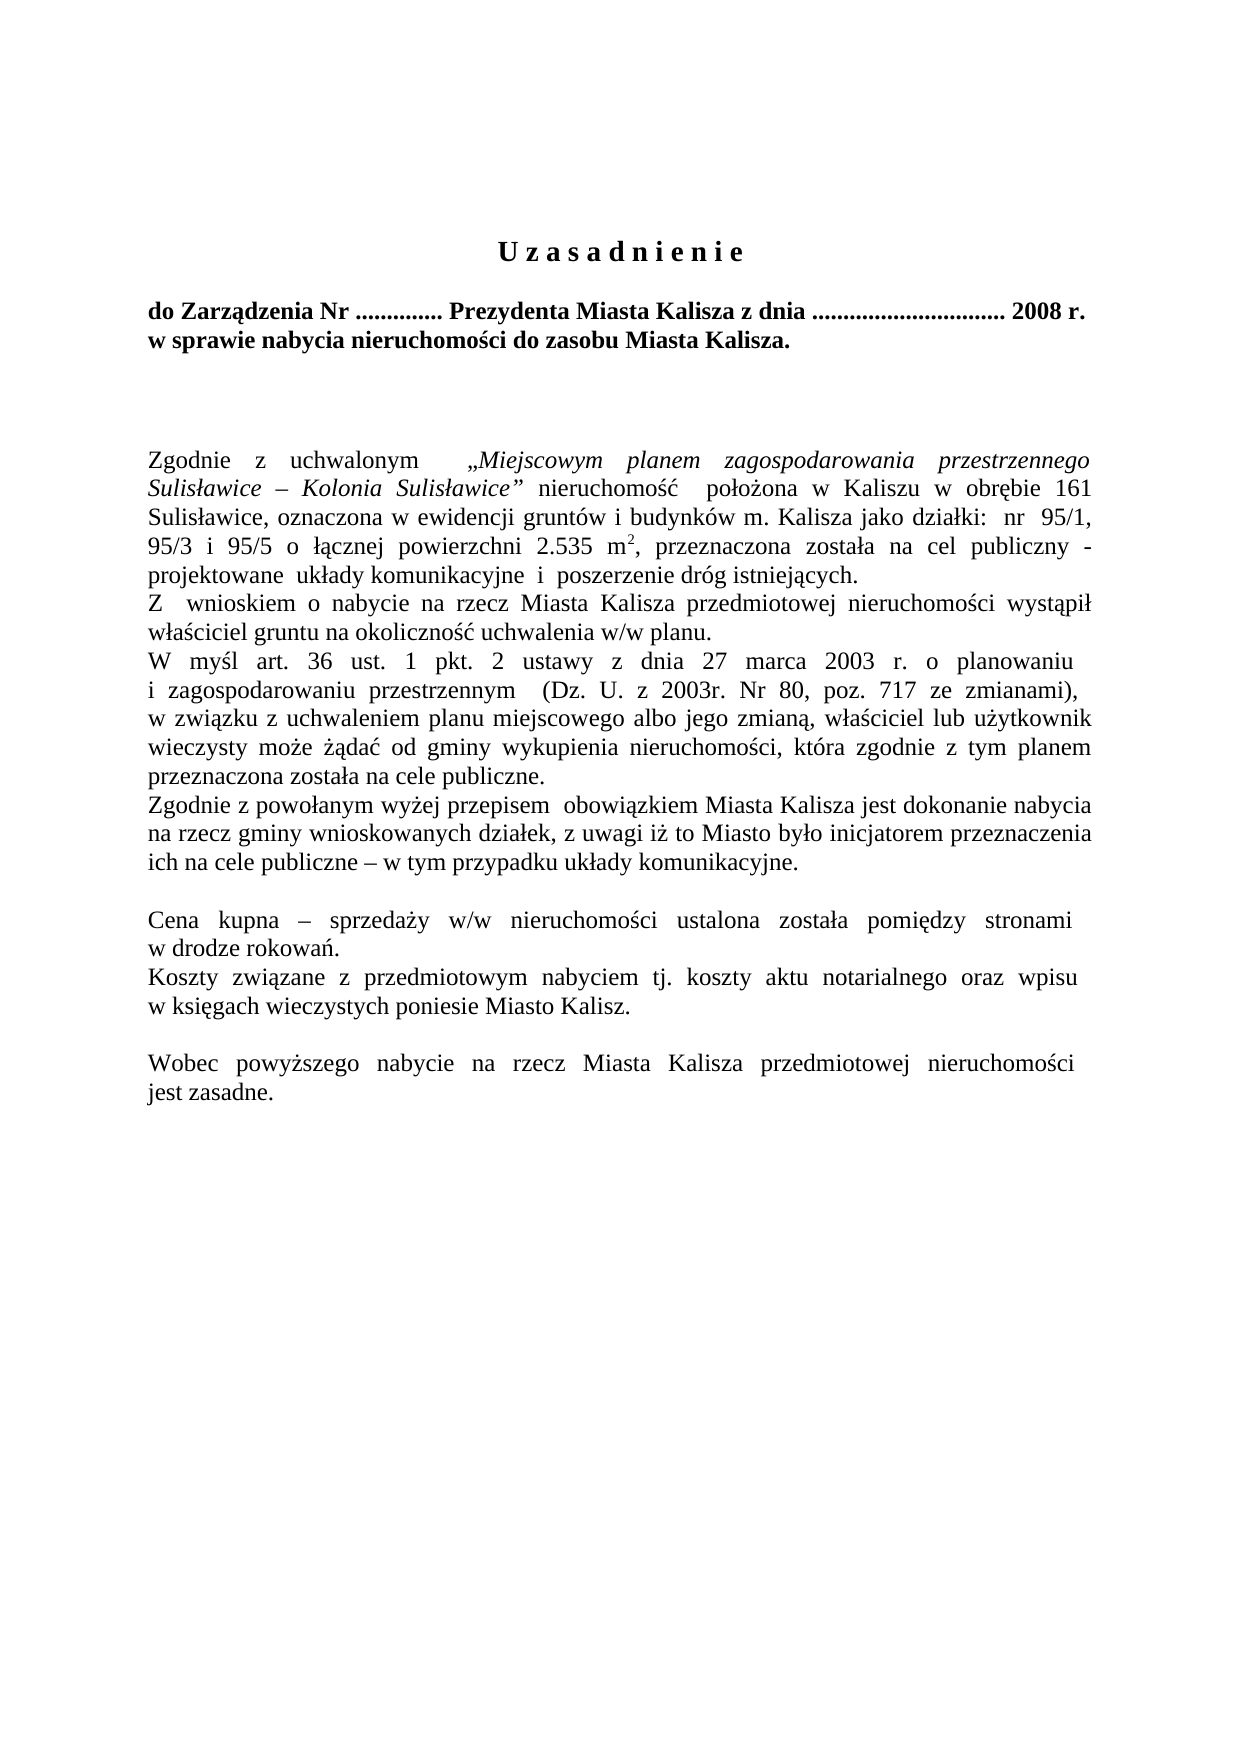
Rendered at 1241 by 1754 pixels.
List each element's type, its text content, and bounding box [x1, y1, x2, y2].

text Z wnioskiem o nabycie na rzecz Miasta Kalisza przedmiotowej nieruchomości wystąpił właściciel gruntu na okoliczność uchwalenia w/w planu. [148, 588, 1092, 646]
text W myśl art. 36 ust. 1 pkt. 2 ustawy z dnia 27 marca 2003 r. o planowaniu i zagospodarowaniu przestrzennym (Dz. U. z 2003r. Nr 80, poz. 717 ze zmianami), w związku z uchwaleniem planu miejscowego albo jego zmianą, właściciel lub użytkownik wieczysty może żądać od gminy wykupienia nieruchomości, która zgodnie z tym planem przeznaczona została na cele publiczne. [148, 646, 1092, 790]
text Wobec powyższego nabycie na rzecz Miasta Kalisza przedmiotowej nieruchomości jest zasadne. [148, 1048, 1092, 1106]
text Zgodnie z powołanym wyżej przepisem obowiązkiem Miasta Kalisza jest dokonanie nabycia na rzecz gminy wnioskowanych działek, z uwagi iż to Miasto było inicjatorem przeznaczenia ich na cele publiczne – w tym przypadku układy komunikacyjne. [148, 790, 1092, 876]
text w sprawie nabycia nieruchomości do zasobu Miasta Kalisza. [148, 325, 1092, 354]
text Cena kupna – sprzedaży w/w nieruchomości ustalona została pomiędzy stronami w drodze rokowań. [148, 905, 1092, 962]
text Koszty związane z przedmiotowym nabyciem tj. koszty aktu notarialnego oraz wpisu w księgach wieczystych poniesie Miasto Kalisz. [148, 962, 1092, 1020]
subtitle U z a s a d n i e n i e [148, 234, 1092, 267]
text Zgodnie z uchwalonym „Miejscowym planem zagospodarowania przestrzennego Sulisławice – Kolonia Sulisławice” nieruchomość położona w Kaliszu w obrębie 161 Sulisławice, oznaczona w ewidencji gruntów i budynków m. Kalisza jako działki: nr 95/1, 95/3 i 95/5 o łącznej powierzchni 2.535 m2, przeznaczona została na cel publiczny - projektowane układy komunikacyjne i poszerzenie dróg istniejących. [148, 445, 1092, 588]
text do Zarządzenia Nr .............. Prezydenta Miasta Kalisza z dnia ............................... 2008 r. [148, 296, 1092, 325]
